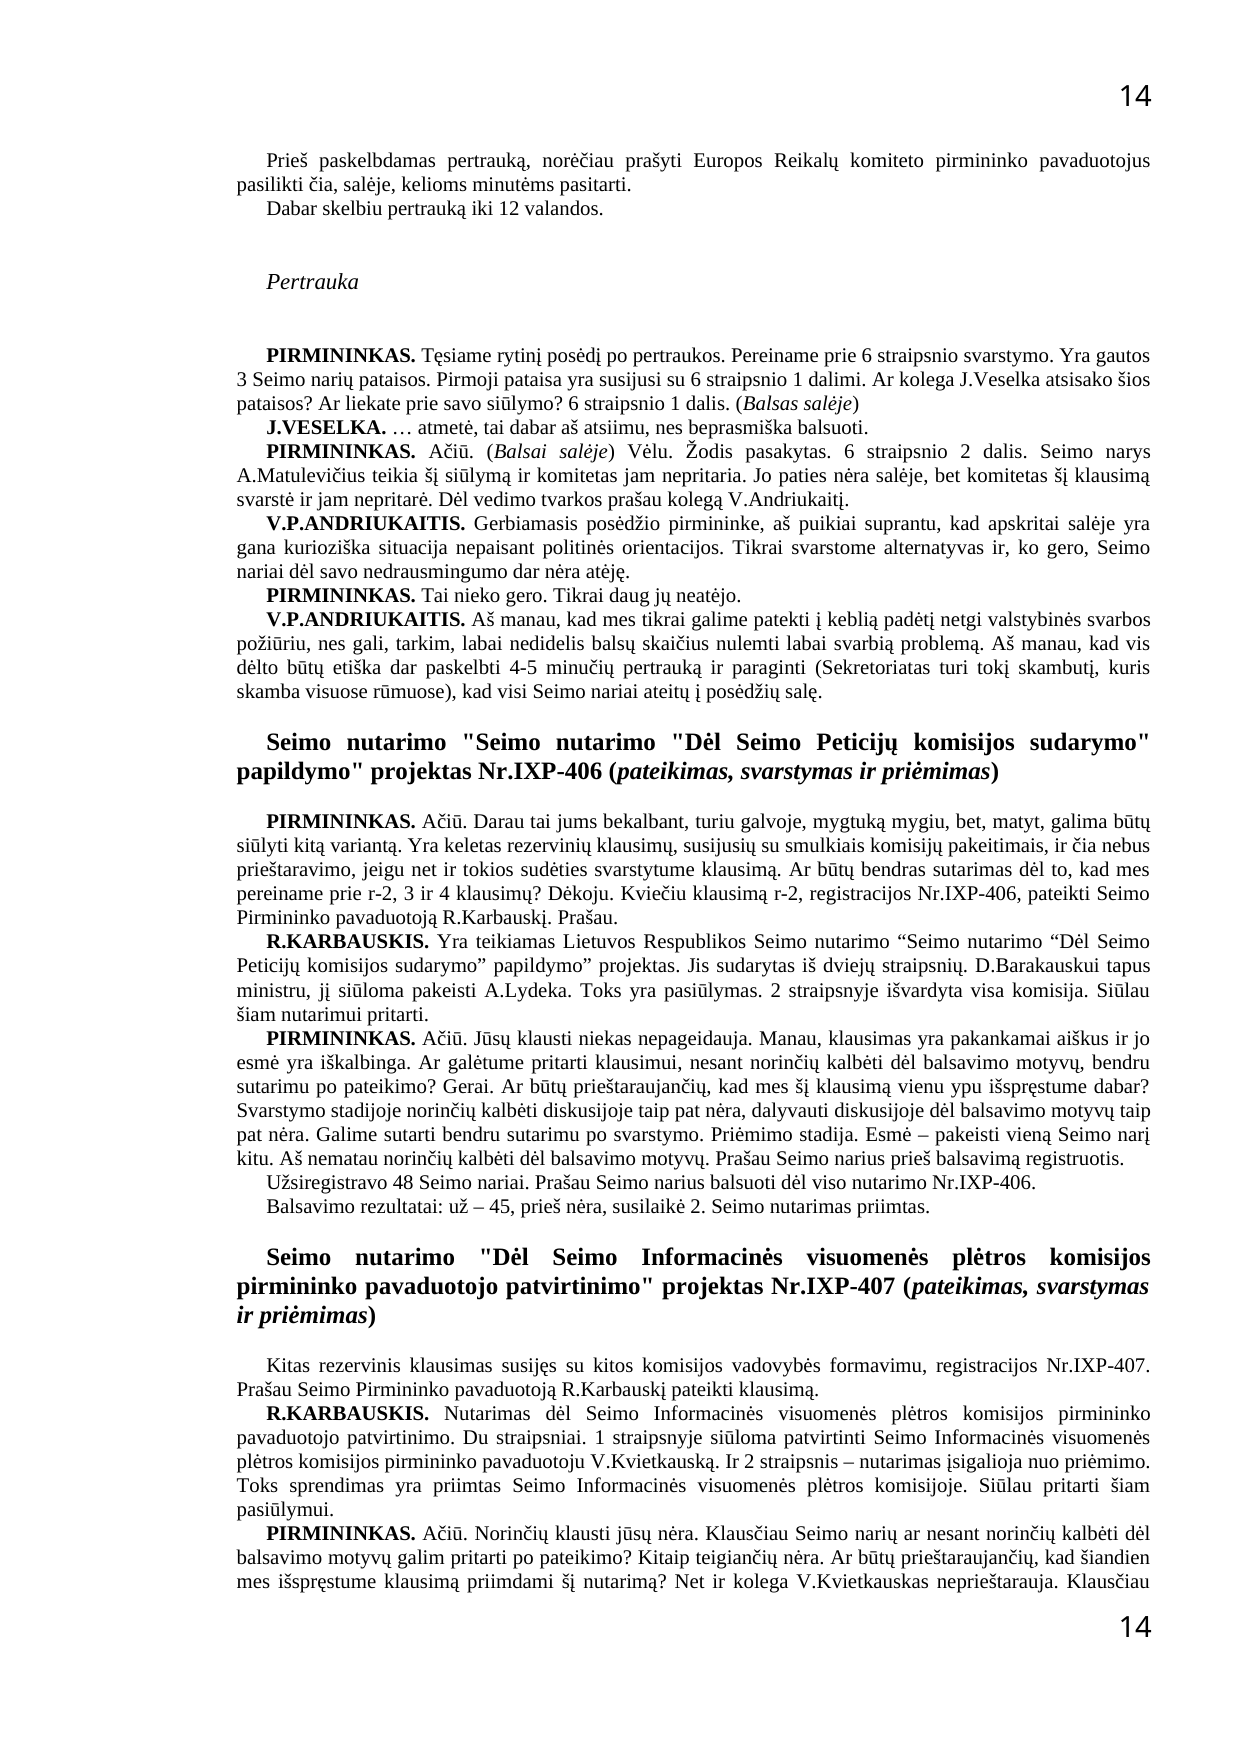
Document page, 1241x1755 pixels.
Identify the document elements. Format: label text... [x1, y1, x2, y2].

text J.VESELKA. … atmetė, tai dabar aš atsiimu, nes beprasmiška balsuoti. [236, 415, 1152, 439]
text R.KARBAUSKIS. Nutarimas dėl Seimo Informacinės visuomenės plėtros komisijos pirmininko pavaduotojo patvirtinimo. Du straipsniai. 1 straipsnyje siūloma patvirtinti Seimo Informacinės visuomenės plėtros komisijos pirmininko pavaduotoju V.Kvietkauską. Ir 2 straipsnis – nutarimas įsigalioja nuo priėmimo. Toks sprendimas yra priimtas Seimo Informacinės visuomenės plėtros komisijoje. Siūlau pritarti šiam pasiūlymui. [236, 1401, 1152, 1521]
text PIRMININKAS. Ačiū. (Balsai salėje) Vėlu. Žodis pasakytas. 6 straipsnio 2 dalis. Seimo narys A.Matulevičius teikia šį siūlymą ir komitetas jam nepritaria. Jo paties nėra salėje, bet komitetas šį klausimą svarstė ir jam nepritarė. Dėl vedimo tvarkos prašau kolegą V.Andriukaitį. [236, 439, 1152, 511]
text Užsiregistravo 48 Seimo nariai. Prašau Seimo narius balsuoti dėl viso nutarimo Nr.IXP-406. [236, 1170, 1152, 1194]
text Kitas rezervinis klausimas susijęs su kitos komisijos vadovybės formavimu, registracijos Nr.IXP-407. Prašau Seimo Pirmininko pavaduotoją R.Karbauskį pateikti klausimą. [236, 1352, 1152, 1401]
text Balsavimo rezultatai: už – 45, prieš nėra, susilaikė 2. Seimo nutarimas priimtas. [236, 1194, 1152, 1218]
text Prieš paskelbdamas pertrauką, norėčiau prašyti Europos Reikalų komiteto pirmininko pavaduotojus pasilikti čia, salėje, kelioms minutėms pasitarti. [236, 148, 1152, 196]
text PIRMININKAS. Ačiū. Norinčių klausti jūsų nėra. Klausčiau Seimo narių ar nesant norinčių kalbėti dėl balsavimo motyvų galim pritarti po pateikimo? Kitaip teigiančių nėra. Ar būtų prieštaraujančių, kad šiandien mes išspręstume klausimą priimdami šį nutarimą? Net ir kolega V.Kvietkauskas neprieštarauja. Klausčiau [236, 1521, 1152, 1593]
text Pertrauka [236, 268, 1152, 294]
text R.KARBAUSKIS. Yra teikiamas Lietuvos Respublikos Seimo nutarimo “Seimo nutarimo “Dėl Seimo Peticijų komisijos sudarymo” papildymo” projektas. Jis sudarytas iš dviejų straipsnių. D.Barakauskui tapus ministru, jį siūloma pakeisti A.Lydeka. Toks yra pasiūlymas. 2 straipsnyje išvardyta visa komisija. Siūlau šiam nutarimui pritarti. [236, 929, 1152, 1026]
text Dabar skelbiu pertrauką iki 12 valandos. [236, 196, 1152, 220]
text Seimo nutarimo "Seimo nutarimo "Dėl Seimo Peticijų komisijos sudarymo" papildymo" projektas Nr.IXP-406 (pateikimas, svarstymas ir priėmimas) [236, 727, 1152, 785]
text PIRMININKAS. Ačiū. Jūsų klausti niekas nepageidauja. Manau, klausimas yra pakankamai aiškus ir jo esmė yra iškalbinga. Ar galėtume pritarti klausimui, nesant norinčių kalbėti dėl balsavimo motyvų, bendru sutarimu po pateikimo? Gerai. Ar būtų prieštaraujančių, kad mes šį klausimą vienu ypu išspręstume dabar? Svarstymo stadijoje norinčių kalbėti diskusijoje taip pat nėra, dalyvauti diskusijoje dėl balsavimo motyvų taip pat nėra. Galime sutarti bendru sutarimu po svarstymo. Priėmimo stadija. Esmė – pakeisti vieną Seimo narį kitu. Aš nematau norinčių kalbėti dėl balsavimo motyvų. Prašau Seimo narius prieš balsavimą registruotis. [236, 1026, 1152, 1170]
text Seimo nutarimo "Dėl Seimo Informacinės visuomenės plėtros komisijos pirmininko pavaduotojo patvirtinimo" projektas Nr.IXP-407 (pateikimas, svarstymas ir priėmimas) [236, 1242, 1152, 1328]
text V.P.ANDRIUKAITIS. Gerbiamasis posėdžio pirmininke, aš puikiai suprantu, kad apskritai salėje yra gana kurioziška situacija nepaisant politinės orientacijos. Tikrai svarstome alternatyvas ir, ko gero, Seimo nariai dėl savo nedrausmingumo dar nėra atėję. [236, 511, 1152, 583]
text V.P.ANDRIUKAITIS. Aš manau, kad mes tikrai galime patekti į keblią padėtį netgi valstybinės svarbos požiūriu, nes gali, tarkim, labai nedidelis balsų skaičius nulemti labai svarbią problemą. Aš manau, kad vis dėlto būtų etiška dar paskelbti 4-5 minučių pertrauką ir paraginti (Sekretoriatas turi tokį skambutį, kuris skamba visuose rūmuose), kad visi Seimo nariai ateitų į posėdžių salę. [236, 607, 1152, 703]
text PIRMININKAS. Ačiū. Darau tai jums bekalbant, turiu galvoje, mygtuką mygiu, bet, matyt, galima būtų siūlyti kitą variantą. Yra keletas rezervinių klausimų, susijusių su smulkiais komisijų pakeitimais, ir čia nebus prieštaravimo, jeigu net ir tokios sudėties svarstytume klausimą. Ar būtų bendras sutarimas dėl to, kad mes pereiname prie r-2, 3 ir 4 klausimų? Dėkoju. Kviečiu klausimą r-2, registracijos Nr.IXP-406, pateikti Seimo Pirmininko pavaduotoją R.Karbauskį. Prašau. [236, 809, 1152, 929]
text PIRMININKAS. Tęsiame rytinį posėdį po pertraukos. Pereiname prie 6 straipsnio svarstymo. Yra gautos 3 Seimo narių pataisos. Pirmoji pataisa yra susijusi su 6 straipsnio 1 dalimi. Ar kolega J.Veselka atsisako šios pataisos? Ar liekate prie savo siūlymo? 6 straipsnio 1 dalis. (Balsas salėje) [236, 342, 1152, 415]
text PIRMININKAS. Tai nieko gero. Tikrai daug jų neatėjo. [236, 583, 1152, 607]
